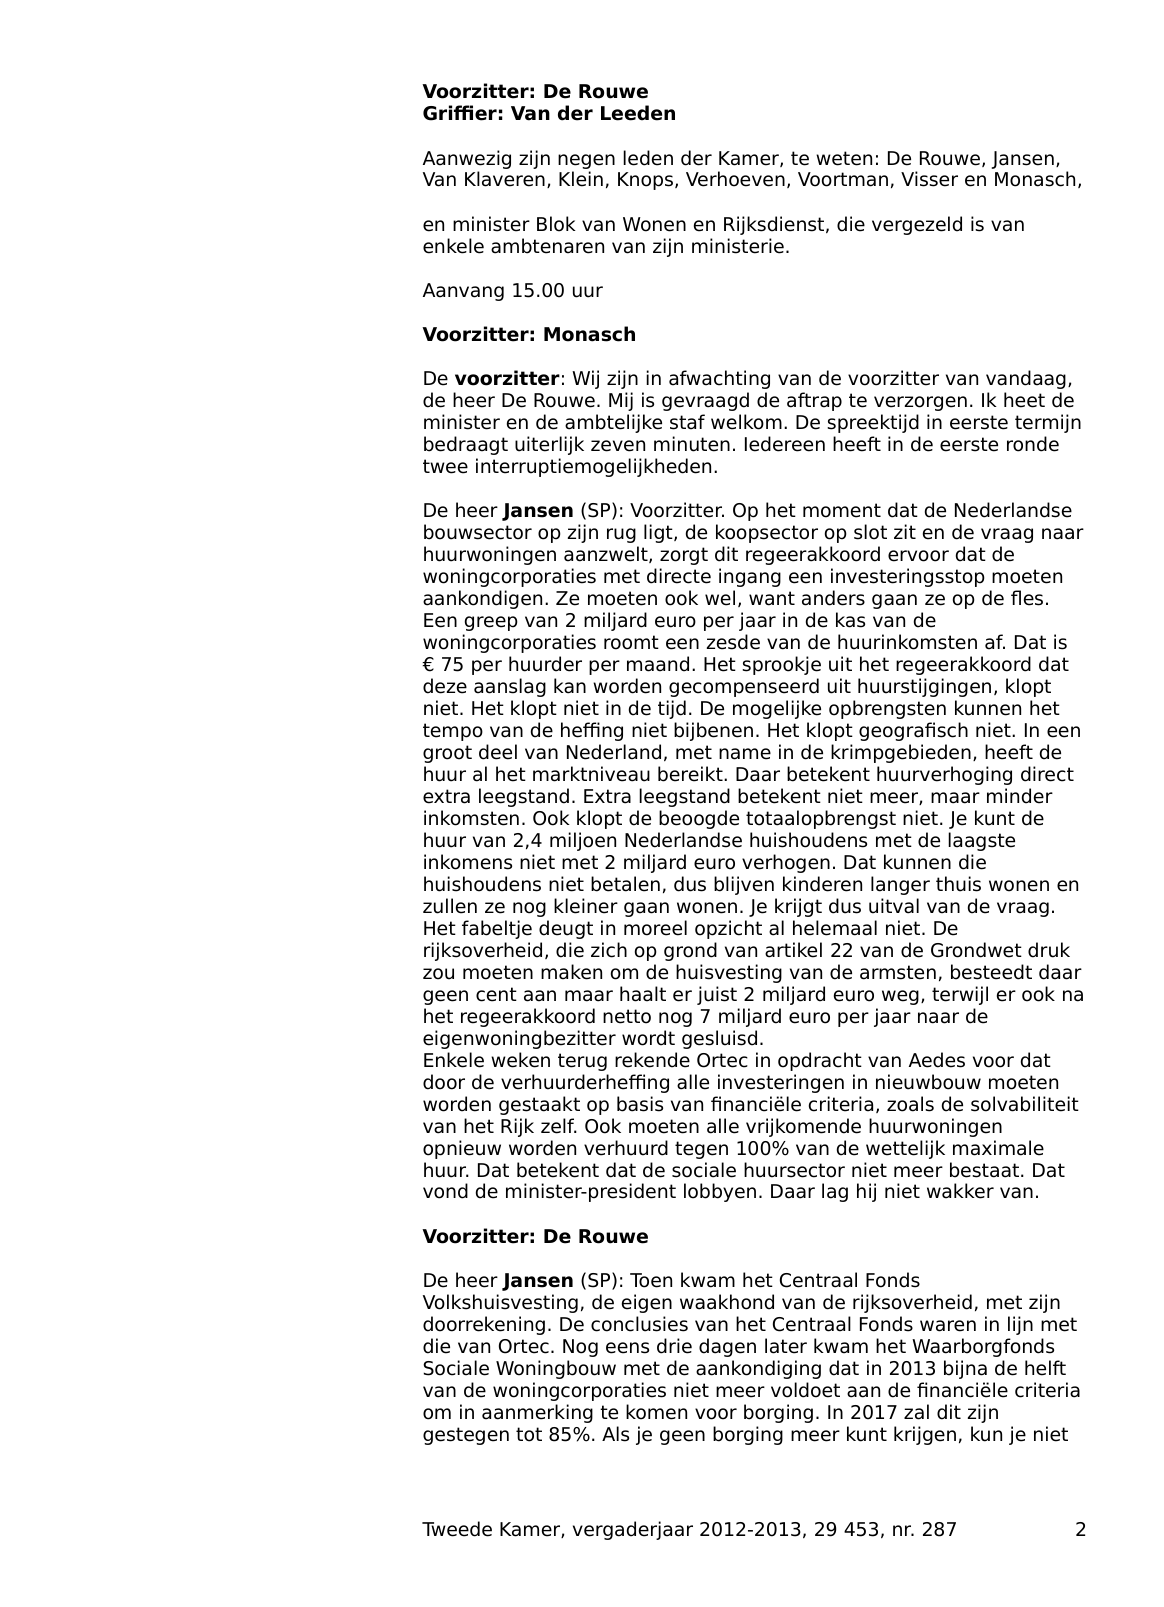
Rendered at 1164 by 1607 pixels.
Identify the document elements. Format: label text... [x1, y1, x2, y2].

text De voorzitter: Wij zijn in afwachting van de voorzitter van vandaag, de heer De Rouwe. Mij is gevraagd de aftrap te verzorgen. Ik heet de minister en de ambtelijke staf welkom. De spreektijd in eerste termijn bedraagt uiterlijk zeven minuten. Iedereen heeft in de eerste ronde twee interruptiemogelijkheden. [422, 368, 1087, 478]
text Griffier: Van der Leeden [422, 103, 1087, 125]
subtitle Voorzitter: De Rouwe [422, 1226, 1087, 1248]
text en minister Blok van Wonen en Rijksdienst, die vergezeld is van enkele ambtenaren van zijn ministerie. [422, 213, 1087, 257]
text Aanvang 15.00 uur [422, 280, 1087, 302]
text Voorzitter: De Rouwe [422, 81, 1087, 103]
text Aanwezig zijn negen leden der Kamer, te weten: De Rouwe, Jansen, Van Klaveren, Klein, Knops, Verhoeven, Voortman, Visser en Monasch, [422, 147, 1087, 191]
text De heer Jansen (SP): Voorzitter. Op het moment dat de Nederlandse bouwsector op zijn rug ligt, de koopsector op slot zit en de vraag naar huurwoningen aanzwelt, zorgt dit regeerakkoord ervoor dat de woningcorporaties met directe ingang een investeringsstop moeten aankondigen. Ze moeten ook wel, want anders gaan ze op de fles. Een greep van 2 miljard euro per jaar in de kas van de woningcorporaties roomt een zesde van de huurinkomsten af. Dat is € 75 per huurder per maand. Het sprookje uit het regeerakkoord dat deze aanslag kan worden gecompenseerd uit huurstijgingen, klopt niet. Het klopt niet in de tijd. De mogelijke opbrengsten kunnen het tempo van de heffing niet bijbenen. Het klopt geografisch niet. In een groot deel van Nederland, met name in de krimpgebieden, heeft de huur al het marktniveau bereikt. Daar betekent huurverhoging direct extra leegstand. Extra leegstand betekent niet meer, maar minder inkomsten. Ook klopt de beoogde totaalopbrengst niet. Je kunt de huur van 2,4 miljoen Nederlandse huishoudens met de laagste inkomens niet met 2 miljard euro verhogen. Dat kunnen die huishoudens niet betalen, dus blijven kinderen langer thuis wonen en zullen ze nog kleiner gaan wonen. Je krijgt dus uitval van de vraag. Het fabeltje deugt in moreel opzicht al helemaal niet. De rijksoverheid, die zich op grond van artikel 22 van de Grondwet druk zou moeten maken om de huisvesting van de armsten, besteedt daar geen cent aan maar haalt er juist 2 miljard euro weg, terwijl er ook na het regeerakkoord netto nog 7 miljard euro per jaar naar de eigenwoningbezitter wordt gesluisd. [422, 500, 1087, 1049]
text De heer Jansen (SP): Toen kwam het Centraal Fonds Volkshuisvesting, de eigen waakhond van de rijksoverheid, met zijn doorrekening. De conclusies van het Centraal Fonds waren in lijn met die van Ortec. Nog eens drie dagen later kwam het Waarborgfonds Sociale Woningbouw met de aankondiging dat in 2013 bijna de helft van de woningcorporaties niet meer voldoet aan de financiële criteria om in aanmerking te komen voor borging. In 2017 zal dit zijn gestegen tot 85%. Als je geen borging meer kunt krijgen, kun je niet [422, 1270, 1087, 1446]
text Enkele weken terug rekende Ortec in opdracht van Aedes voor dat door de verhuurderheffing alle investeringen in nieuwbouw moeten worden gestaakt op basis van financiële criteria, zoals de solvabiliteit van het Rijk zelf. Ook moeten alle vrijkomende huurwoningen opnieuw worden verhuurd tegen 100% van de wettelijk maximale huur. Dat betekent dat de sociale huursector niet meer bestaat. Dat vond de minister-president lobbyen. Daar lag hij niet wakker van. [422, 1049, 1087, 1203]
subtitle Voorzitter: Monasch [422, 324, 1087, 346]
